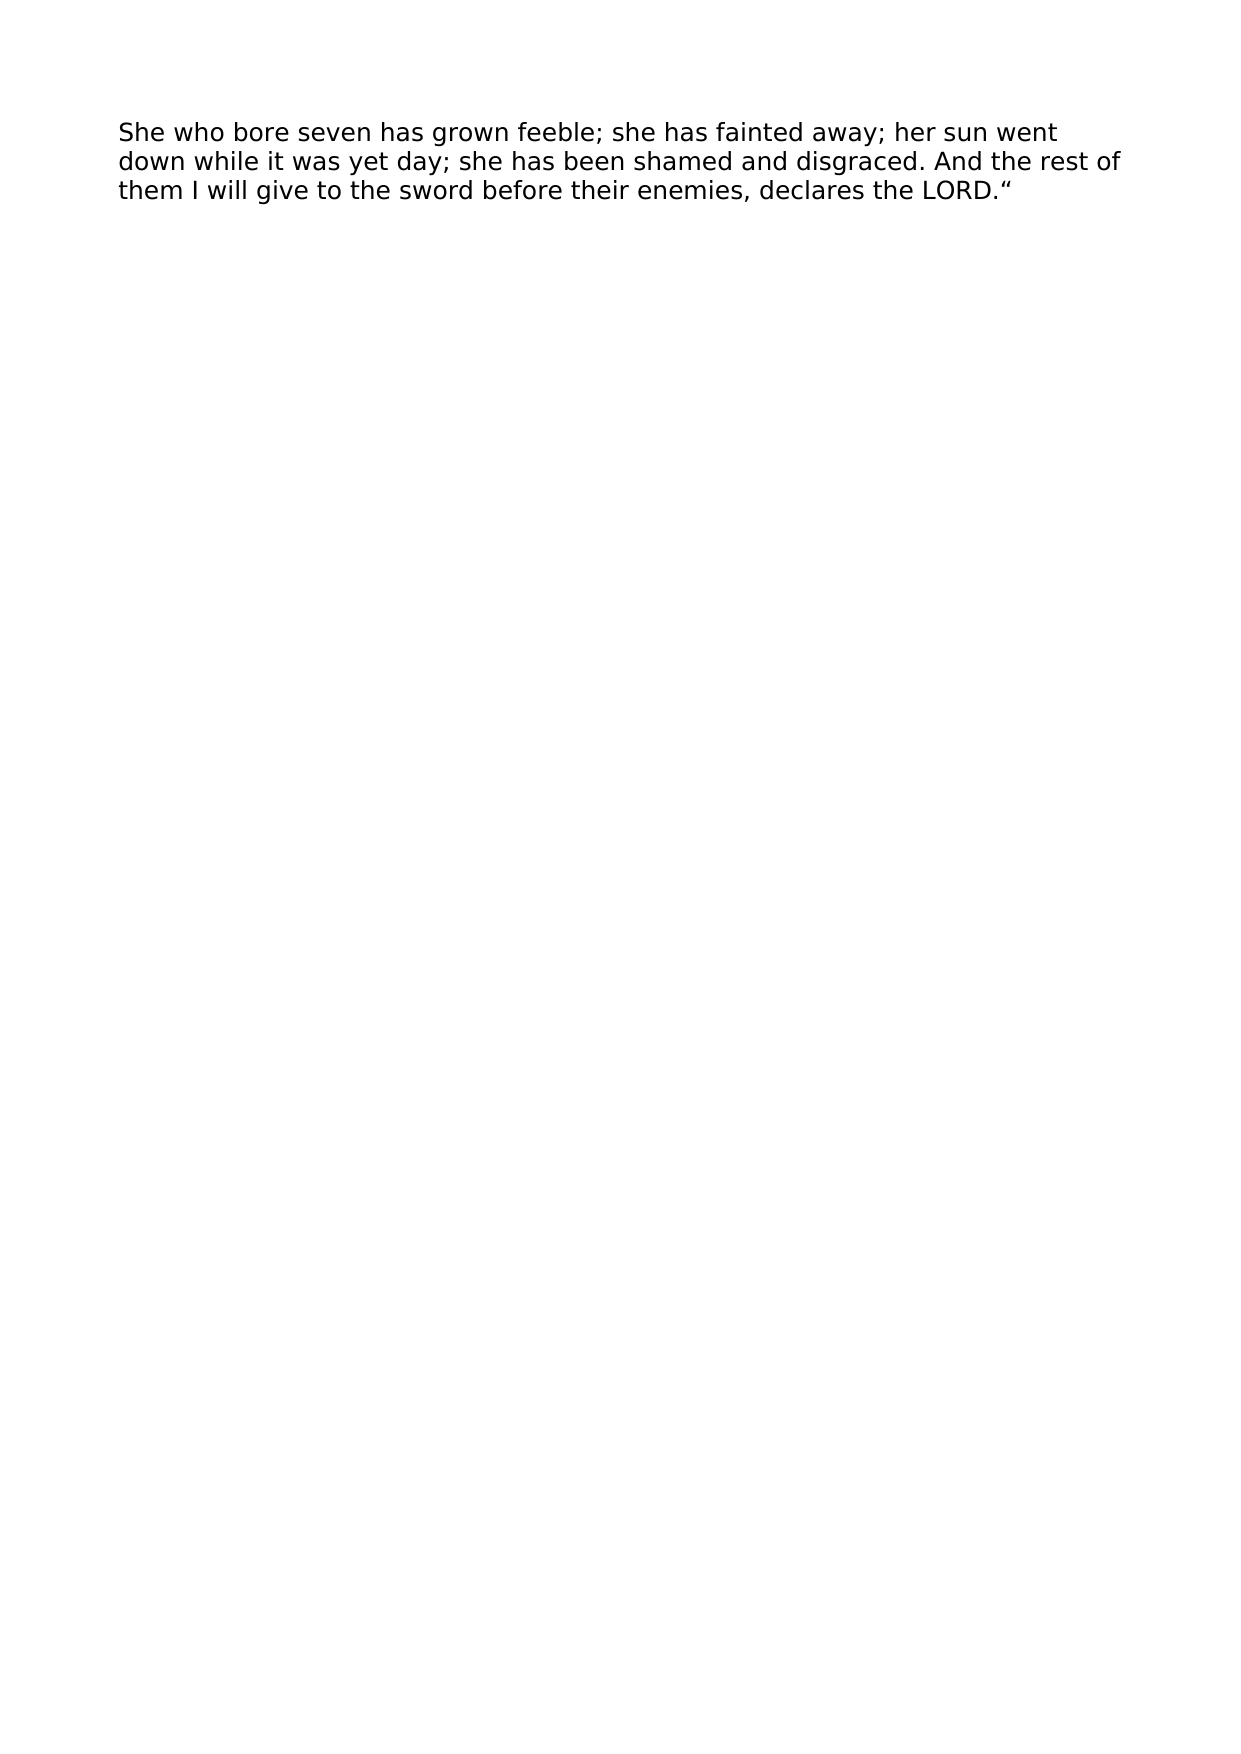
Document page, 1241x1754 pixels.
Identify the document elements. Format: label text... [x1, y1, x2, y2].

text She who bore seven has grown feeble; she has fainted away; her sun went down while it was yet day; she has been shamed and disgraced. And the rest of them I will give to the sword before their enemies, declares the LORD.“ [118, 118, 1122, 206]
